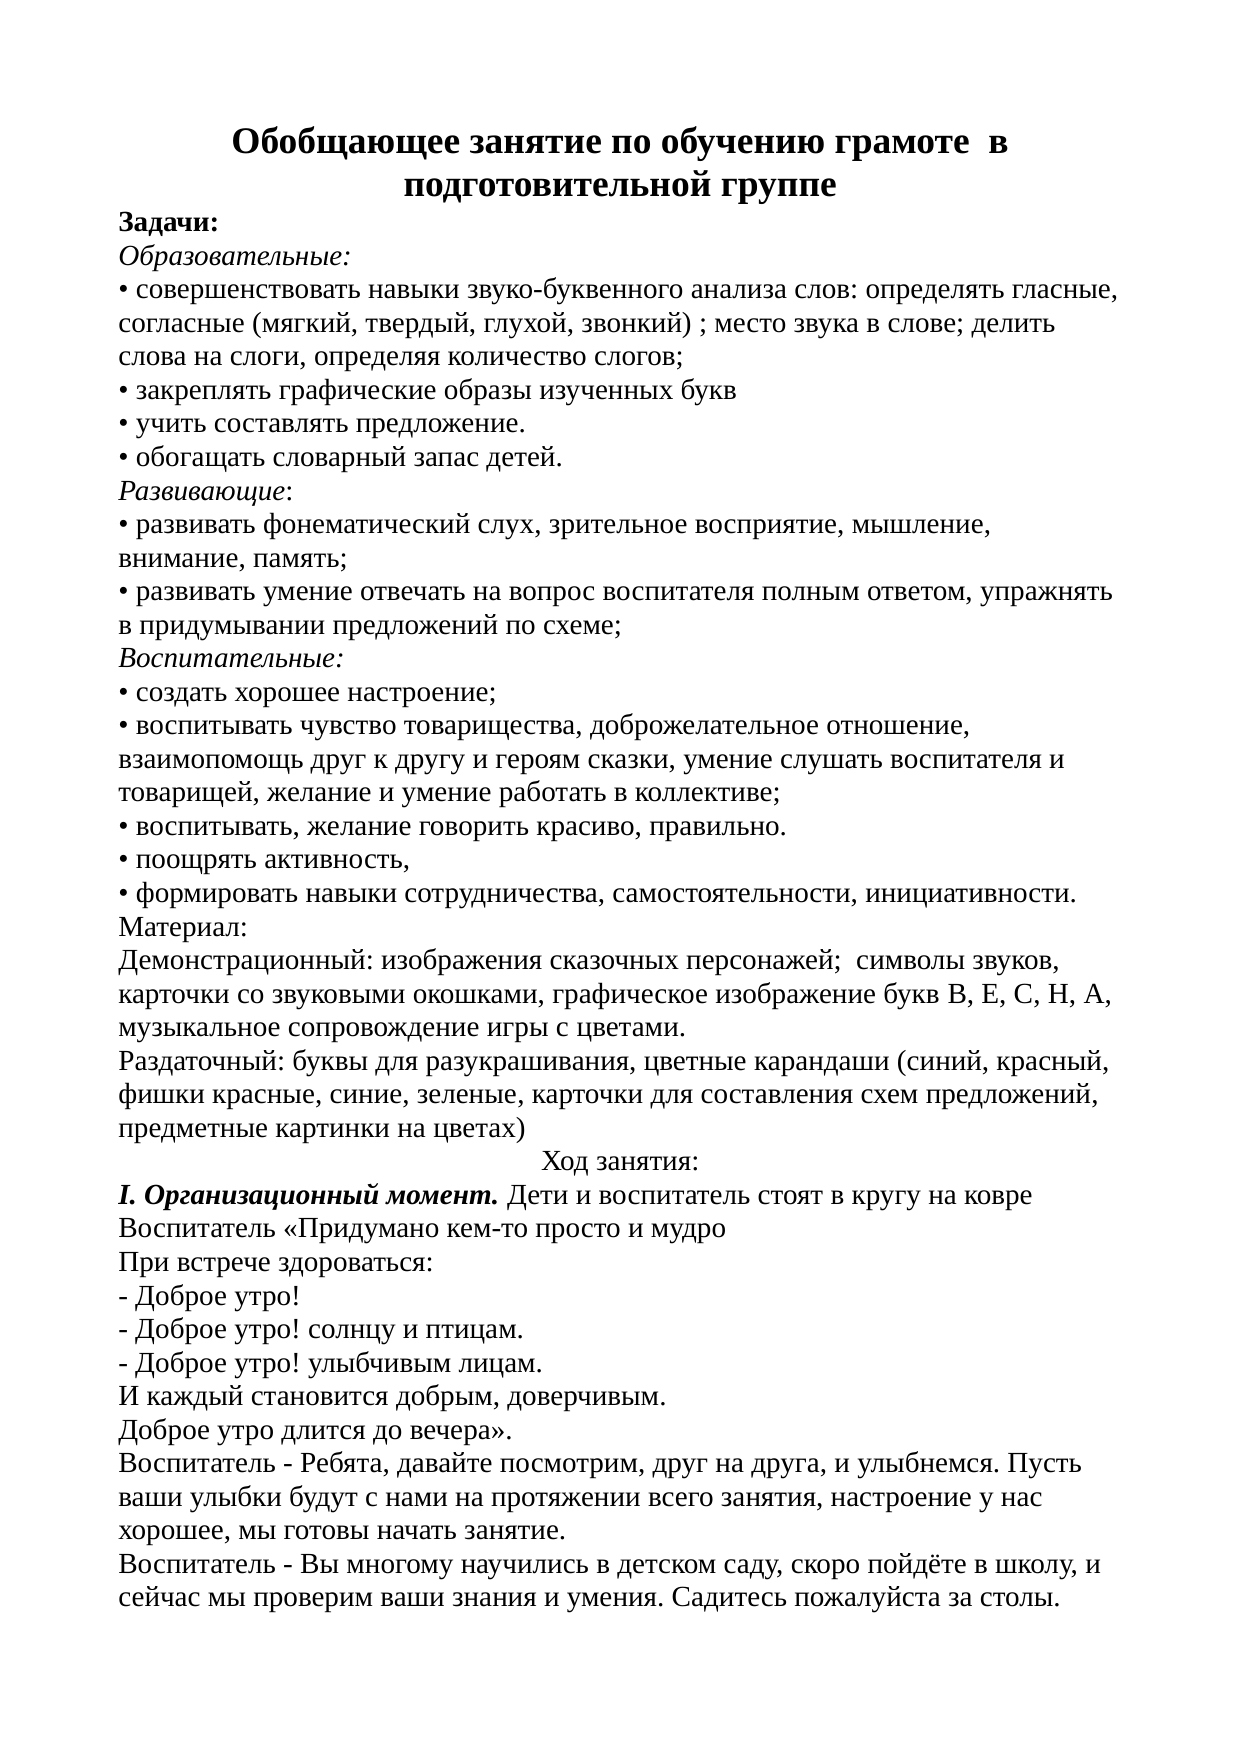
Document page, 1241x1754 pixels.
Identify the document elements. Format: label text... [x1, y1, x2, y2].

text • развивать фонематический слух, зрительное восприятие, мышление, внимание, память; [118, 506, 1122, 573]
text Доброе утро длится до вечера». [118, 1412, 1122, 1445]
text Материал: [118, 909, 1122, 942]
text • закреплять графические образы изученных букв [118, 372, 1122, 406]
text • воспитывать чувство товарищества, доброжелательное отношение, взаимопомощь друг к другу и героям сказки, умение слушать воспитателя и товарищей, желание и умение работать в коллективе; [118, 707, 1122, 808]
text И каждый становится добрым, доверчивым. [118, 1378, 1122, 1412]
text При встрече здороваться: [118, 1244, 1122, 1278]
text Воспитатель «Придумано кем-то просто и мудро [118, 1211, 1122, 1244]
text Развивающие: [118, 473, 1122, 506]
text - Доброе утро! солнцу и птицам. [118, 1311, 1122, 1345]
text • учить составлять предложение. [118, 406, 1122, 439]
text Воспитатель - Вы многому научились в детском саду, скоро пойдёте в школу, и сейчас мы проверим ваши знания и умения. Садитесь пожалуйста за столы. [118, 1546, 1122, 1613]
text • обогащать словарный запас детей. [118, 439, 1122, 473]
text Демонстрационный: изображения сказочных персонажей; символы звуков, карточки со звуковыми окошками, графическое изображение букв В, Е, С, Н, А, музыкальное сопровождение игры с цветами. [118, 942, 1122, 1043]
text Задачи: [118, 204, 1122, 238]
text • формировать навыки сотрудничества, самостоятельности, инициативности. [118, 875, 1122, 909]
text Ход занятия: [118, 1143, 1122, 1177]
text • развивать умение отвечать на вопрос воспитателя полным ответом, упражнять в придумывании предложений по схеме; [118, 573, 1122, 640]
text I. Организационный момент. Дети и воспитатель стоят в кругу на ковре [118, 1177, 1122, 1211]
text • воспитывать, желание говорить красиво, правильно. [118, 808, 1122, 842]
text Обобщающее занятие по обучению грамоте в подготовительной группе [118, 118, 1122, 204]
text • создать хорошее настроение; [118, 674, 1122, 707]
text Воспитатель - Ребята, давайте посмотрим, друг на друга, и улыбнемся. Пусть ваши улыбки будут с нами на протяжении всего занятия, настроение у нас хорошее, мы готовы начать занятие. [118, 1445, 1122, 1546]
text Раздаточный: буквы для разукрашивания, цветные карандаши (синий, красный, фишки красные, синие, зеленые, карточки для составления схем предложений, предметные картинки на цветах) [118, 1043, 1122, 1143]
text - Доброе утро! улыбчивым лицам. [118, 1345, 1122, 1378]
text • совершенствовать навыки звуко-буквенного анализа слов: определять гласные, согласные (мягкий, твердый, глухой, звонкий) ; место звука в слове; делить слова на слоги, определяя количество слогов; [118, 271, 1122, 372]
text Воспитательные: [118, 640, 1122, 674]
text - Доброе утро! [118, 1278, 1122, 1311]
text Образовательные: [118, 238, 1122, 271]
text • поощрять активность, [118, 842, 1122, 875]
